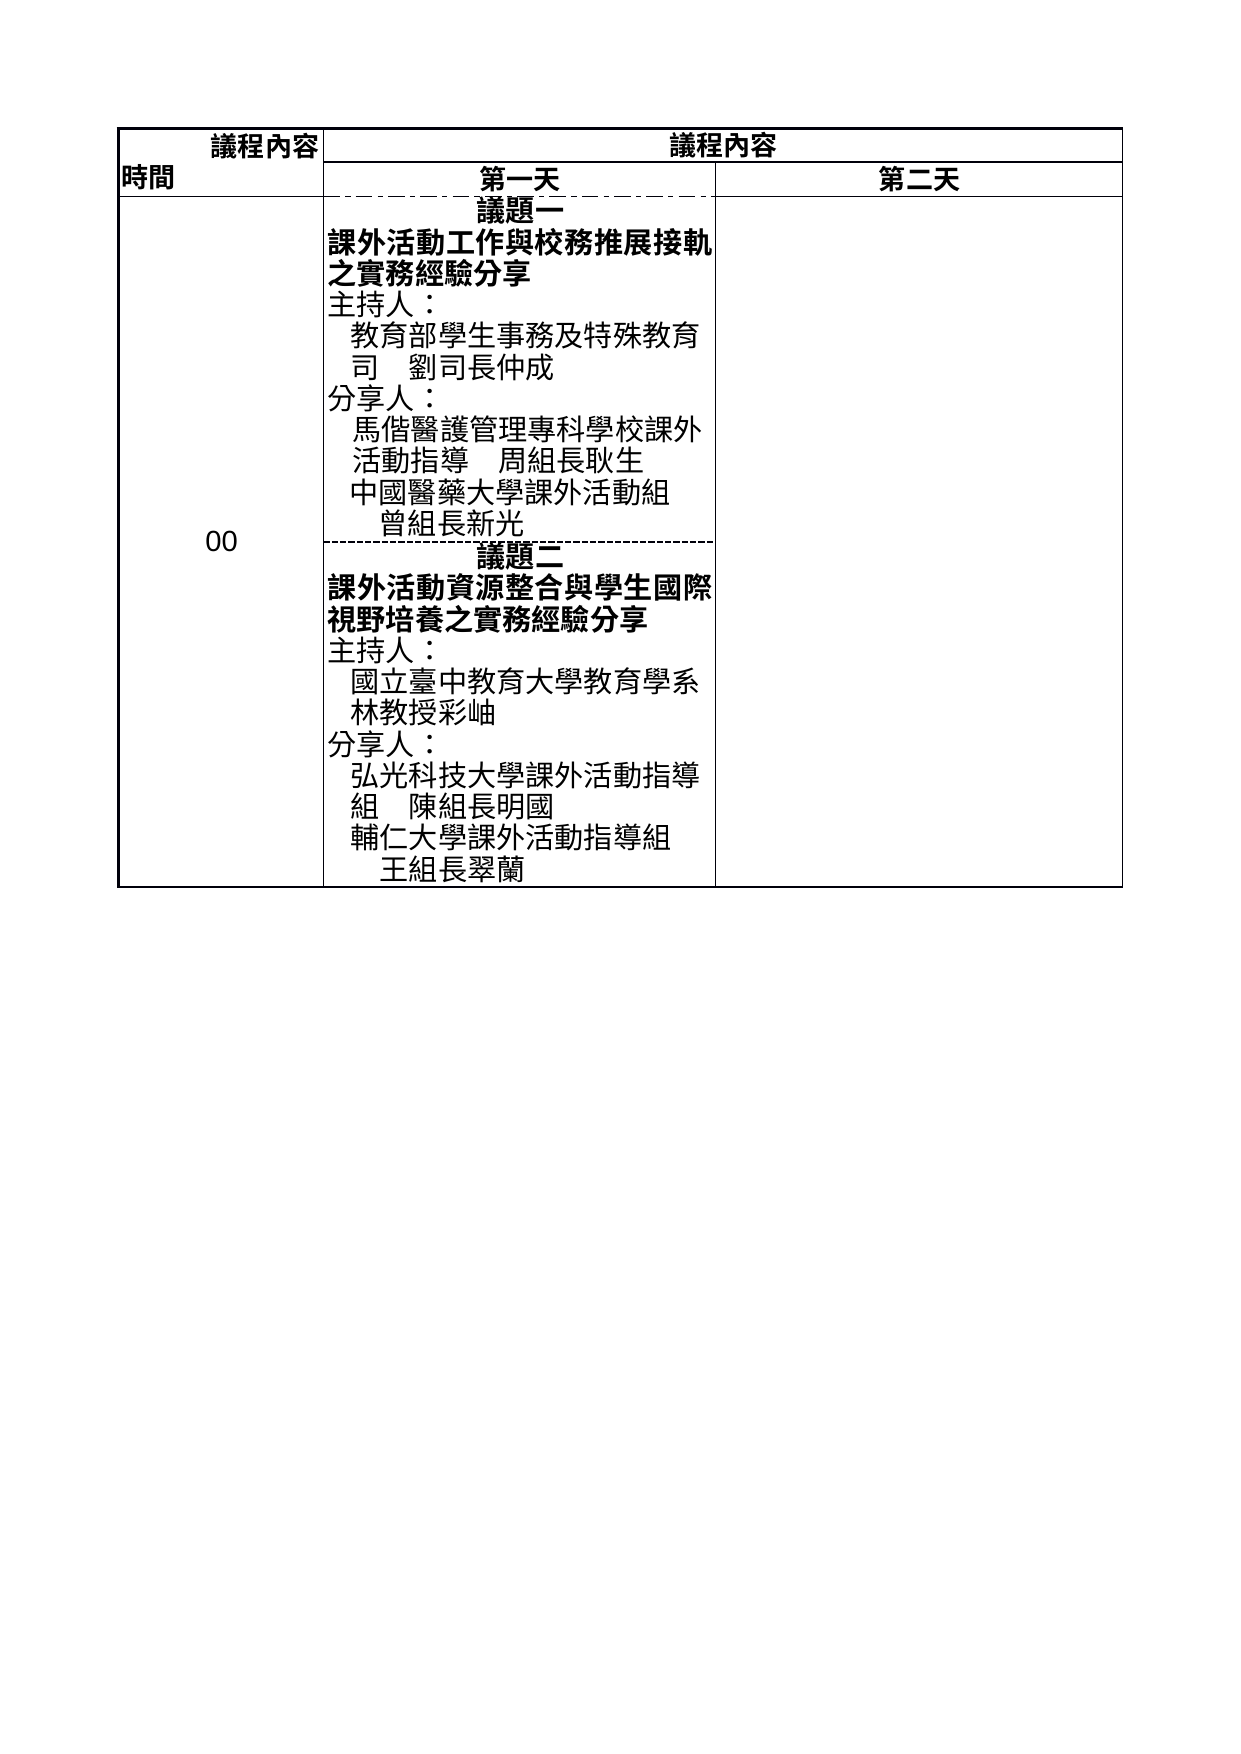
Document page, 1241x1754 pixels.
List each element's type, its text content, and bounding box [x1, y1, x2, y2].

table_cell 第一天 [324, 163, 715, 196]
table_header 議程內容 [324, 130, 1122, 161]
table_cell [716, 197, 1122, 886]
table_cell 議題一 課外活動工作與校務推展接軌之實務經驗分享 主持人： 教育部學生事務及特殊教育司 劉司長仲成 分享人： 馬偕醫護管理專科學校課外活動指導 周組長耿生 中國醫藥大學課外活動組 曾組長新光 [324, 196, 715, 541]
table_cell 第二天 [716, 163, 1122, 196]
table_cell 00 [120, 197, 323, 886]
table_header 議程內容 時間 [120, 130, 323, 196]
table_cell 議題二 課外活動資源整合與學生國際視野培養之實務經驗分享 主持人： 國立臺中教育大學教育學系 林教授彩岫 分享人： 弘光科技大學課外活動指導組 陳組長明國 輔仁大學課外活動指導組 王組長翠蘭 [324, 541, 715, 886]
